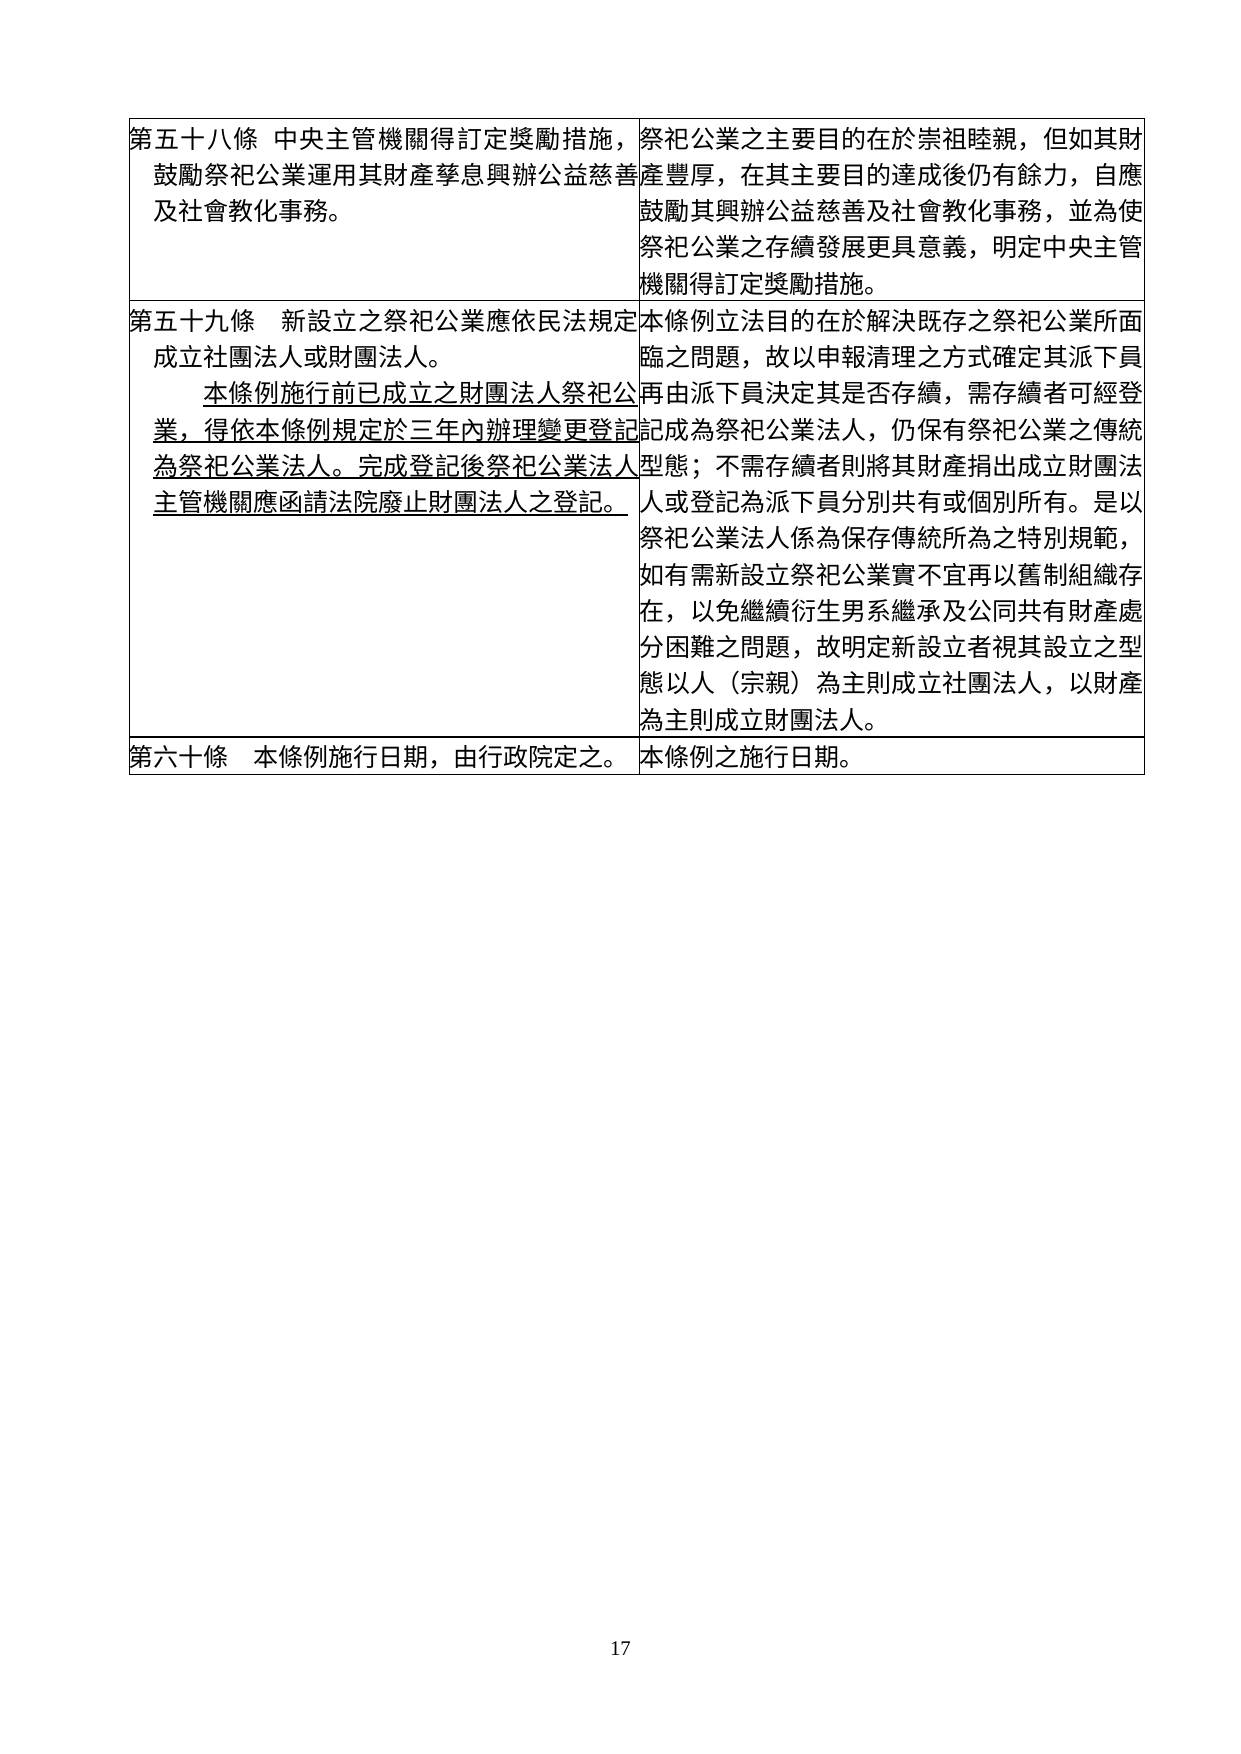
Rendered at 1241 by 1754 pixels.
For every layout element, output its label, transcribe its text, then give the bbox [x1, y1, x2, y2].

table_cell 第六十條 本條例施行日期，由行政院定之。 [130, 738, 639, 774]
table_cell 第五十八條 中央主管機關得訂定獎勵措施，鼓勵祭祀公業運用其財產孳息興辦公益慈善及社會教化事務。 [130, 119, 639, 300]
table_cell 第五十九條 新設立之祭祀公業應依民法規定成立社團法人或財團法人。 本條例施行前已成立之財團法人祭祀公業，得依本條例規定於三年內辦理變更登記為祭祀公業法人。完成登記後祭祀公業法人主管機關應函請法院廢止財團法人之登記。 [130, 301, 639, 736]
table_cell 本條例立法目的在於解決既存之祭祀公業所面臨之問題，故以申報清理之方式確定其派下員再由派下員決定其是否存續，需存續者可經登記成為祭祀公業法人，仍保有祭祀公業之傳統型態；不需存續者則將其財產捐出成立財團法人或登記為派下員分別共有或個別所有。是以祭祀公業法人係為保存傳統所為之特別規範，如有需新設立祭祀公業實不宜再以舊制組織存在，以免繼續衍生男系繼承及公同共有財產處分困難之問題，故明定新設立者視其設立之型態以人（宗親）為主則成立社團法人，以財產為主則成立財團法人。 [640, 301, 1144, 736]
table_cell 本條例之施行日期。 [640, 738, 1144, 774]
table_cell 祭祀公業之主要目的在於崇祖睦親，但如其財產豐厚，在其主要目的達成後仍有餘力，自應鼓勵其興辦公益慈善及社會教化事務，並為使祭祀公業之存續發展更具意義，明定中央主管機關得訂定獎勵措施。 [640, 119, 1144, 300]
